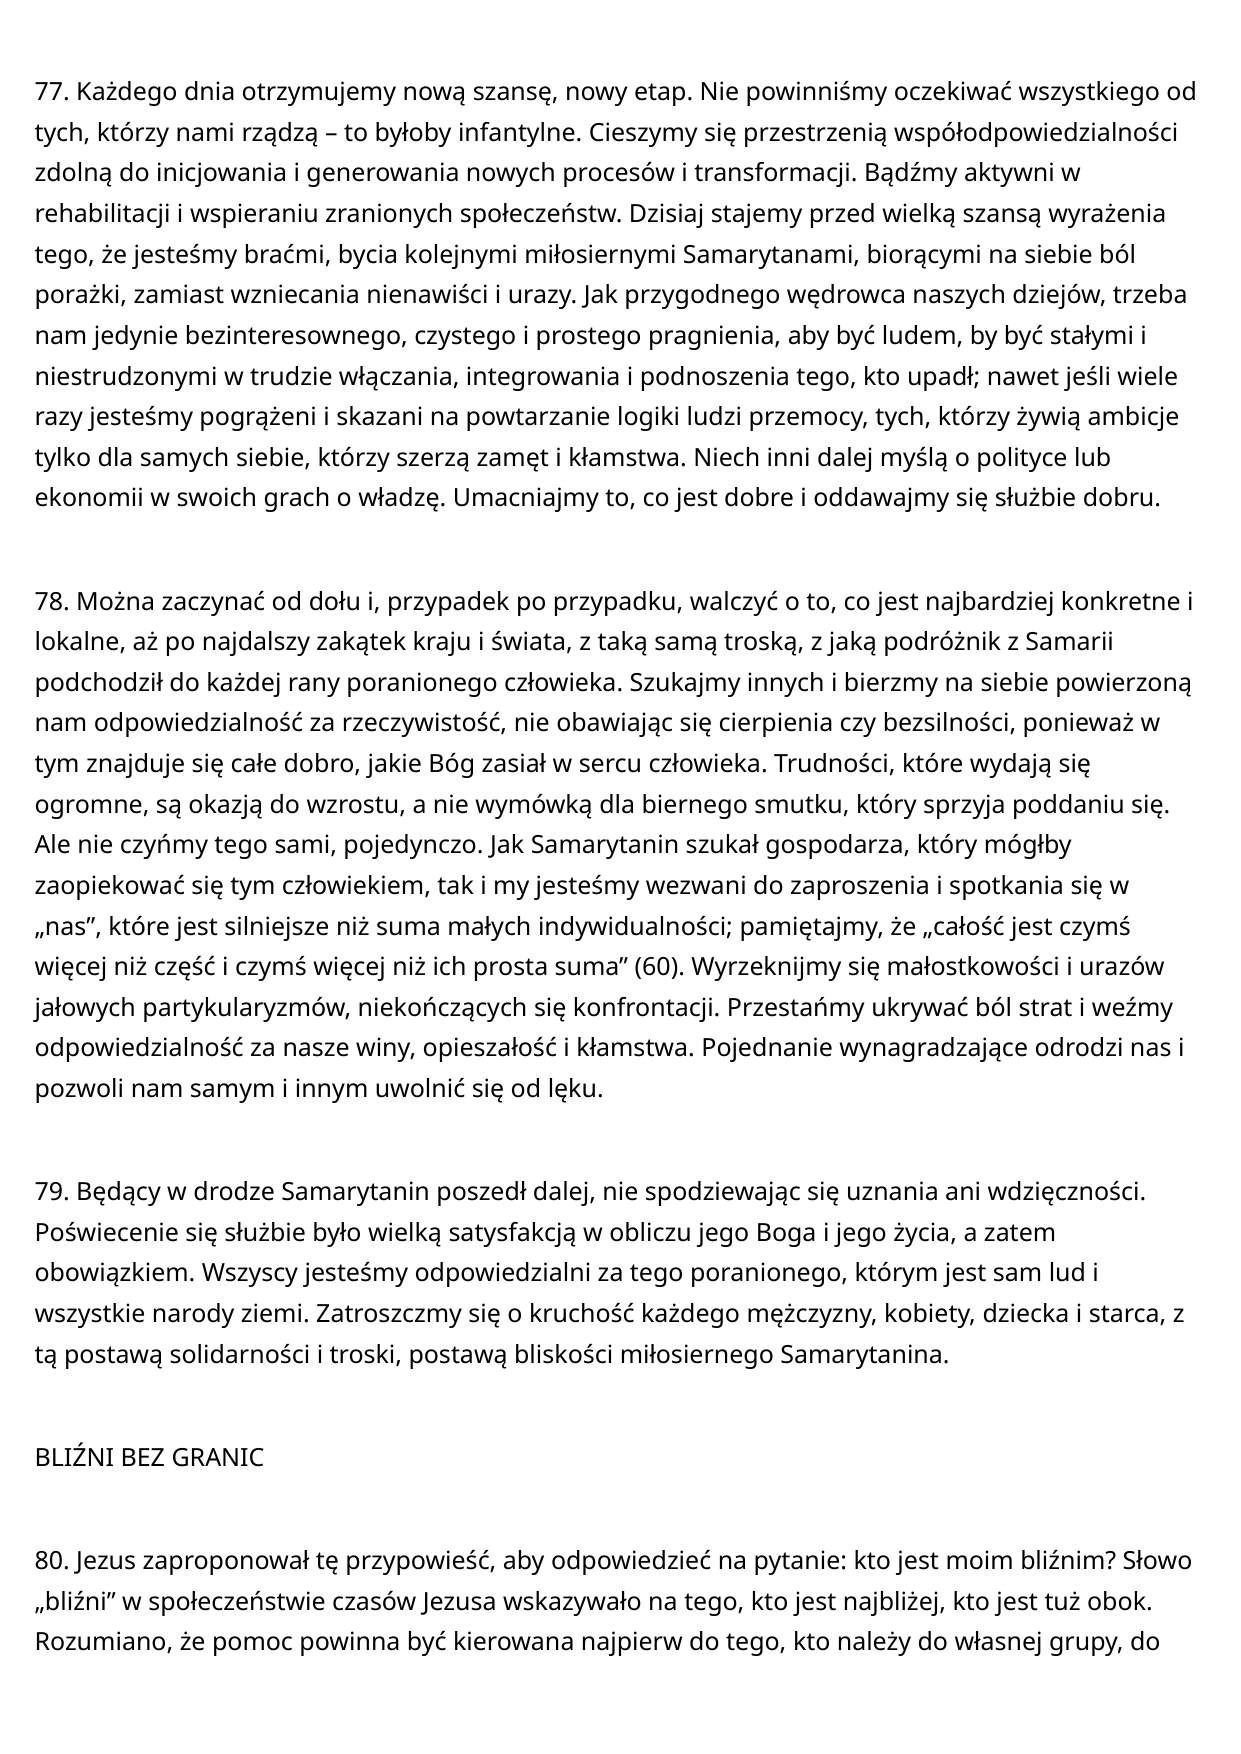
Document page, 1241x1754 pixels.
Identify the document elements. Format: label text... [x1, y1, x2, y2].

text 80. Jezus zaproponował tę przypowieść, aby odpowiedzieć na pytanie: kto jest moim bliźnim? Słowo „bliźni” w społeczeństwie czasów Jezusa wskazywało na tego, kto jest najbliżej, kto jest tuż obok. Rozumiano, że pomoc powinna być kierowana najpierw do tego, kto należy do własnej grupy, do [34, 1536, 1203, 1658]
text 79. Będący w drodze Samarytanin poszedł dalej, nie spodziewając się uznania ani wdzięczności. Poświecenie się służbie było wielką satysfakcją w obliczu jego Boga i jego życia, a zatem obowiązkiem. Wszyscy jesteśmy odpowiedzialni za tego poranionego, którym jest sam lud i wszystkie narody ziemi. Zatroszczmy się o kruchość każdego mężczyzny, kobiety, dziecka i starca, z tą postawą solidarności i troski, postawą bliskości miłosiernego Samarytanina. [34, 1167, 1203, 1370]
text 78. Można zaczynać od dołu i, przypadek po przypadku, walczyć o to, co jest najbardziej konkretne i lokalne, aż po najdalszy zakątek kraju i świata, z taką samą troską, z jaką podróżnik z Samarii podchodził do każdej rany poranionego człowieka. Szukajmy innych i bierzmy na siebie powierzoną nam odpowiedzialność za rzeczywistość, nie obawiając się cierpienia czy bezsilności, ponieważ w tym znajduje się całe dobro, jakie Bóg zasiał w sercu człowieka. Trudności, które wydają się ogromne, są okazją do wzrostu, a nie wymówką dla biernego smutku, który sprzyja poddaniu się. Ale nie czyńmy tego sami, pojedynczo. Jak Samarytanin szukał gospodarza, który mógłby zaopiekować się tym człowiekiem, tak i my jesteśmy wezwani do zaproszenia i spotkania się w „nas”, które jest silniejsze niż suma małych indywidualności; pamiętajmy, że „całość jest czymś więcej niż część i czymś więcej niż ich prosta suma” (60). Wyrzeknijmy się małostkowości i urazów jałowych partykularyzmów, niekończących się konfrontacji. Przestańmy ukrywać ból strat i weźmy odpowiedzialność za nasze winy, opieszałość i kłamstwa. Pojednanie wynagradzające odrodzi nas i pozwoli nam samym i innym uwolnić się od lęku. [34, 577, 1203, 1105]
text 77. Każdego dnia otrzymujemy nową szansę, nowy etap. Nie powinniśmy oczekiwać wszystkiego od tych, którzy nami rządzą – to byłoby infantylne. Cieszymy się przestrzenią współodpowiedzialności zdolną do inicjowania i generowania nowych procesów i transformacji. Bądźmy aktywni w rehabilitacji i wspieraniu zranionych społeczeństw. Dzisiaj stajemy przed wielką szansą wyrażenia tego, że jesteśmy braćmi, bycia kolejnymi miłosiernymi Samarytanami, biorącymi na siebie ból porażki, zamiast wzniecania nienawiści i urazy. Jak przygodnego wędrowca naszych dziejów, trzeba nam jedynie bezinteresownego, czystego i prostego pragnienia, aby być ludem, by być stałymi i niestrudzonymi w trudzie włączania, integrowania i podnoszenia tego, kto upadł; nawet jeśli wiele razy jesteśmy pogrążeni i skazani na powtarzanie logiki ludzi przemocy, tych, którzy żywią ambicje tylko dla samych siebie, którzy szerzą zamęt i kłamstwa. Niech inni dalej myślą o polityce lub ekonomii w swoich grach o władzę. Umacniajmy to, co jest dobre i oddawajmy się służbie dobru. [34, 67, 1203, 514]
text BLIŹNI BEZ GRANIC [34, 1433, 1203, 1473]
